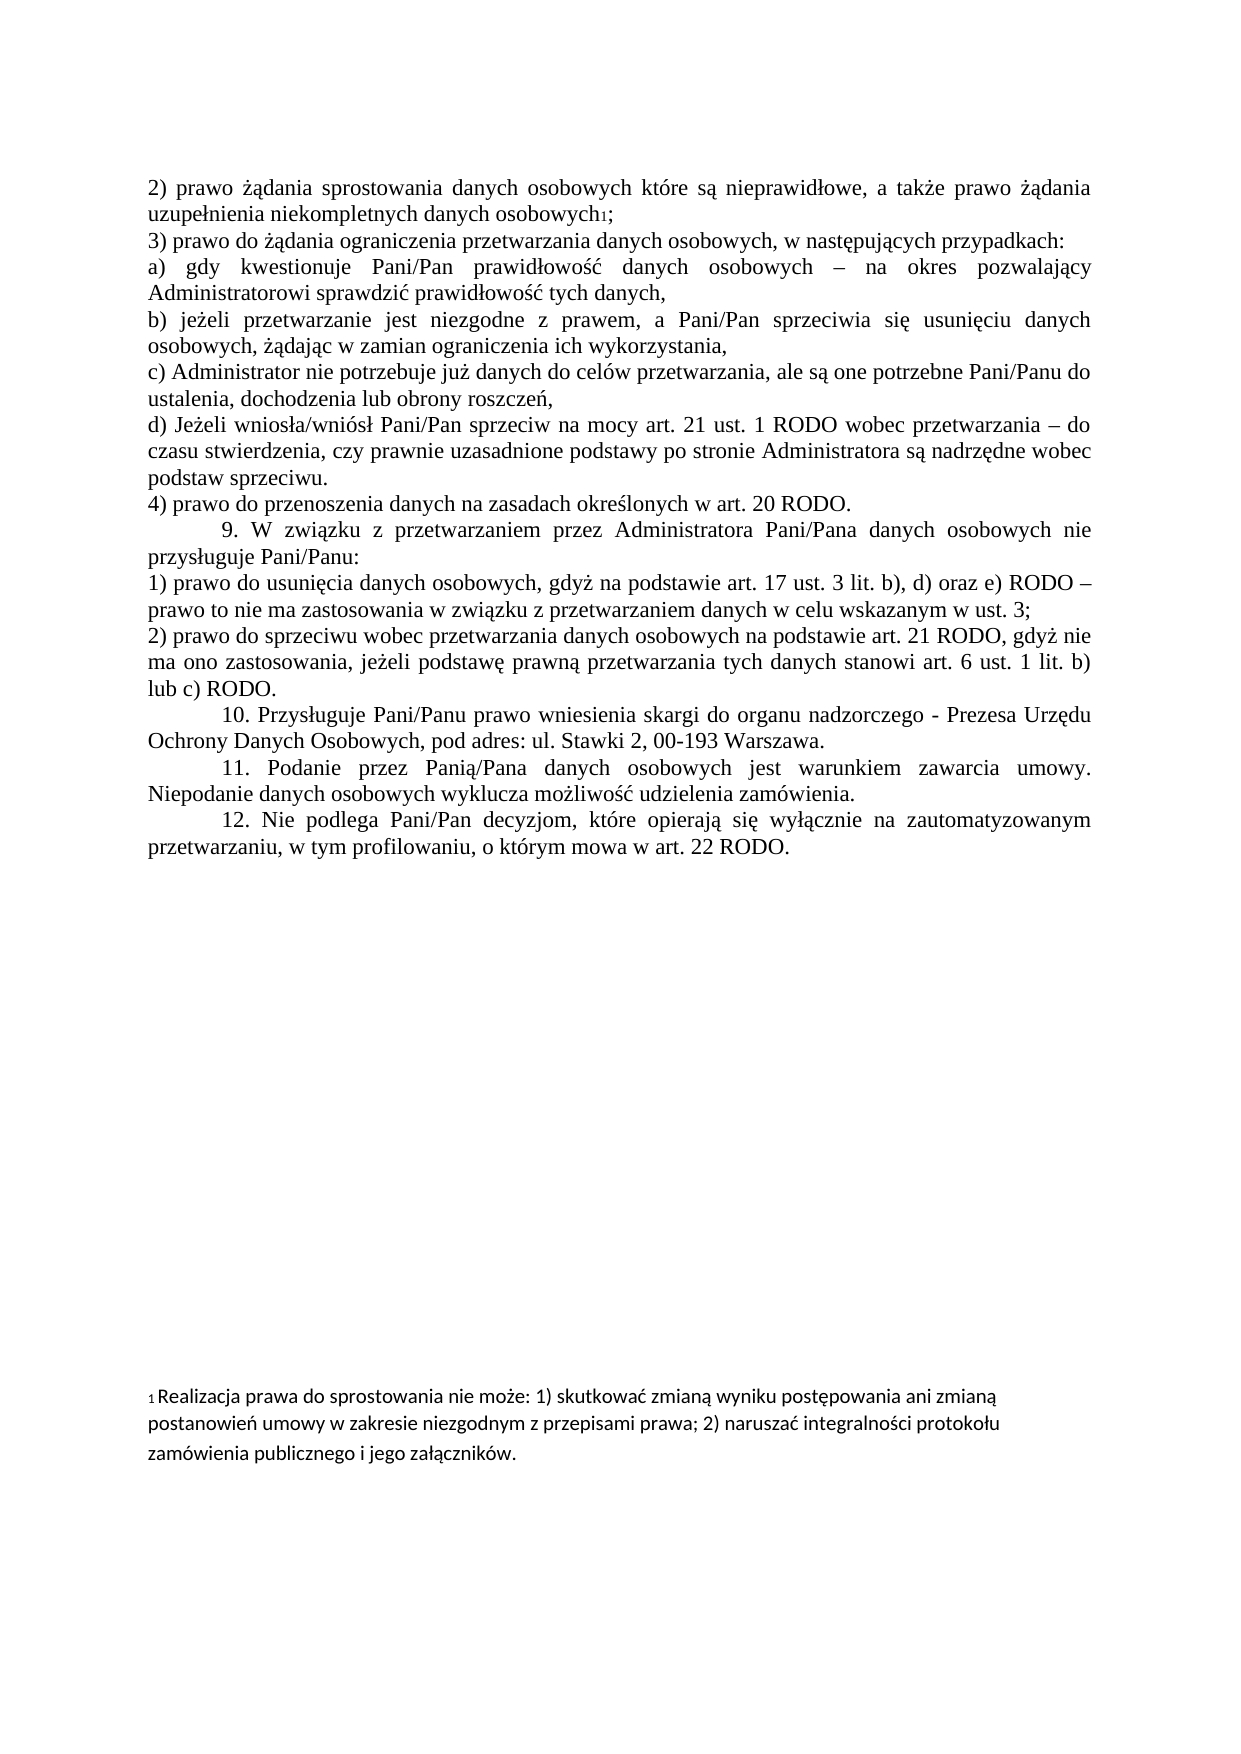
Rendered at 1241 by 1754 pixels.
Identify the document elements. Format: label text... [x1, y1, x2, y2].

text 12. Nie podlega Pani/Pan decyzjom, które opierają się wyłącznie na zautomatyzowanym przetwarzaniu, w tym profilowaniu, o którym mowa w art. 22 RODO. [148, 806, 1093, 859]
text c) Administrator nie potrzebuje już danych do celów przetwarzania, ale są one potrzebne Pani/Panu do ustalenia, dochodzenia lub obrony roszczeń, [148, 358, 1093, 411]
text 3) prawo do żądania ograniczenia przetwarzania danych osobowych, w następujących przypadkach: [148, 227, 1093, 253]
text d) Jeżeli wniosła/wniósł Pani/Pan sprzeciw na mocy art. 21 ust. 1 RODO wobec przetwarzania – do czasu stwierdzenia, czy prawnie uzasadnione podstawy po stronie Administratora są nadrzędne wobec podstaw sprzeciwu. [148, 411, 1093, 490]
text 1) prawo do usunięcia danych osobowych, gdyż na podstawie art. 17 ust. 3 lit. b), d) oraz e) RODO – prawo to nie ma zastosowania w związku z przetwarzaniem danych w celu wskazanym w ust. 3; [148, 569, 1093, 622]
text b) jeżeli przetwarzanie jest niezgodne z prawem, a Pani/Pan sprzeciwia się usunięciu danych osobowych, żądając w zamian ograniczenia ich wykorzystania, [148, 306, 1093, 358]
text 10. Przysługuje Pani/Panu prawo wniesienia skargi do organu nadzorczego - Prezesa Urzędu Ochrony Danych Osobowych, pod adres: ul. Stawki 2, 00-193 Warszawa. [148, 701, 1093, 754]
text 1 Realizacja prawa do sprostowania nie może: 1) skutkować zmianą wyniku postępowania ani zmianą postanowień umowy w zakresie niezgodnym z przepisami prawa; 2) naruszać integralności protokołu zamówienia publicznego i jego załączników. [148, 1383, 1093, 1466]
text 4) prawo do przenoszenia danych na zasadach określonych w art. 20 RODO. [148, 490, 1093, 517]
text 9. W związku z przetwarzaniem przez Administratora Pani/Pana danych osobowych nie przysługuje Pani/Panu: [148, 517, 1093, 569]
text 11. Podanie przez Panią/Pana danych osobowych jest warunkiem zawarcia umowy. Niepodanie danych osobowych wyklucza możliwość udzielenia zamówienia. [148, 754, 1093, 806]
text 2) prawo żądania sprostowania danych osobowych które są nieprawidłowe, a także prawo żądania uzupełnienia niekompletnych danych osobowych1; [148, 174, 1093, 227]
text 2) prawo do sprzeciwu wobec przetwarzania danych osobowych na podstawie art. 21 RODO, gdyż nie ma ono zastosowania, jeżeli podstawę prawną przetwarzania tych danych stanowi art. 6 ust. 1 lit. b) lub c) RODO. [148, 622, 1093, 701]
text a) gdy kwestionuje Pani/Pan prawidłowość danych osobowych – na okres pozwalający Administratorowi sprawdzić prawidłowość tych danych, [148, 253, 1093, 306]
